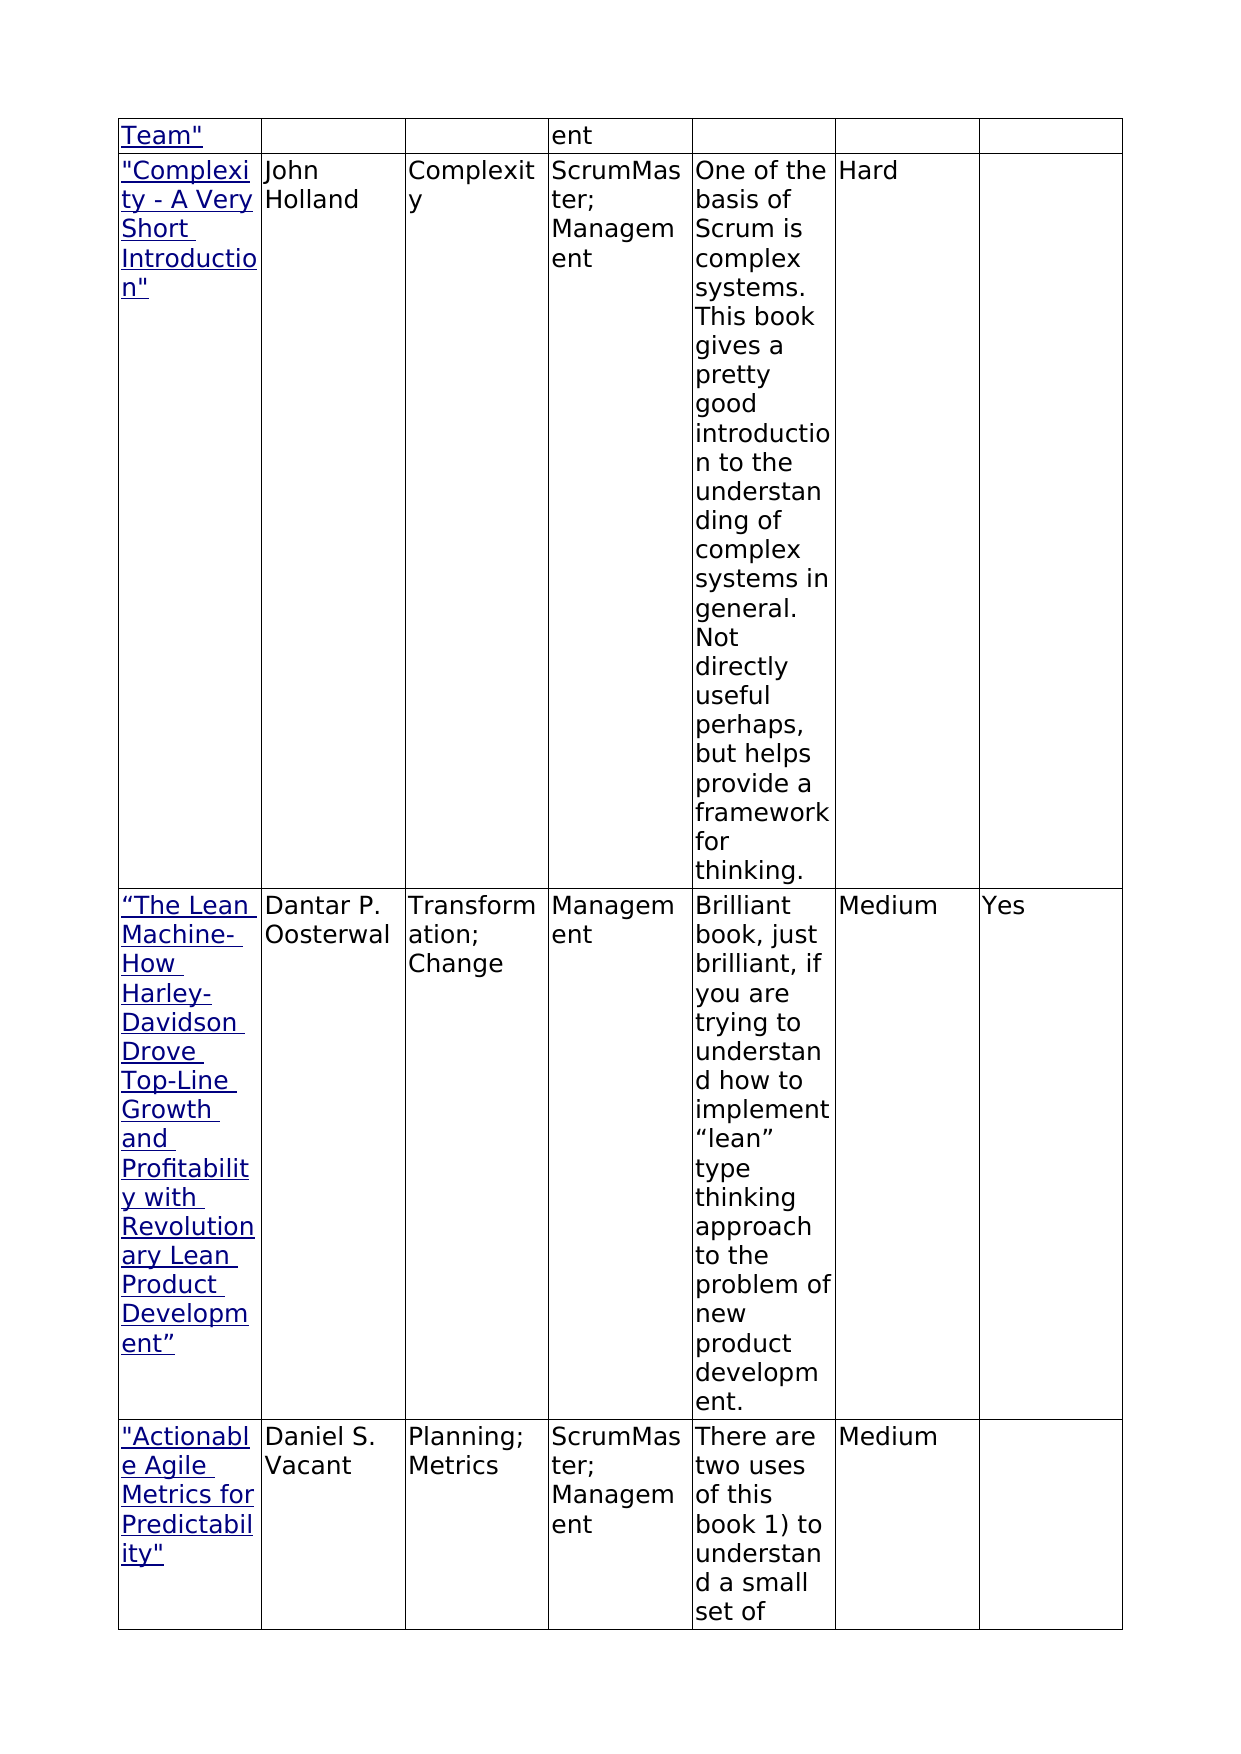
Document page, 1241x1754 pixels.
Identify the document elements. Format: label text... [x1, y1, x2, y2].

table_cell "Actionable Agile Metrics for Predictability" [119, 1420, 261, 1629]
table_cell [262, 119, 405, 153]
table_cell [406, 119, 548, 153]
table_cell Complexity [406, 154, 548, 888]
table_cell ent [549, 119, 692, 153]
table_cell Management [549, 889, 692, 1419]
table_cell Team" [119, 119, 261, 153]
table_cell Brilliant book, just brilliant, if you are trying to understand how to implement “lean” type thinking approach to the problem of new product development. [693, 889, 835, 1419]
table_cell Medium [836, 889, 979, 1419]
table_cell [980, 154, 1122, 888]
table_cell ScrumMaster; Management [549, 1420, 692, 1629]
table_cell Planning; Metrics [406, 1420, 548, 1629]
table_cell [980, 1420, 1122, 1629]
table_cell "Complexity - A Very Short Introduction" [119, 154, 261, 888]
table_cell [693, 119, 835, 153]
table_cell John Holland [262, 154, 405, 888]
table_cell Hard [836, 154, 979, 888]
table_cell ScrumMaster; Management [549, 154, 692, 888]
table_cell [980, 119, 1122, 153]
table_cell Medium [836, 1420, 979, 1629]
table_cell Daniel S. Vacant [262, 1420, 405, 1629]
table_cell Transformation; Change [406, 889, 548, 1419]
table_cell Dantar P. Oosterwal [262, 889, 405, 1419]
table_cell [836, 119, 979, 153]
table_cell “The Lean Machine- How Harley-Davidson Drove Top-Line Growth and Profitability with Revolutionary Lean Product Development” [119, 889, 261, 1419]
table_cell Yes [980, 889, 1122, 1419]
table_cell There are two uses of this book 1) to understand a small set of [693, 1420, 835, 1629]
table_cell One of the basis of Scrum is complex systems. This book gives a pretty good introduction to the understanding of complex systems in general. Not directly useful perhaps, but helps provide a framework for thinking. [693, 154, 835, 888]
